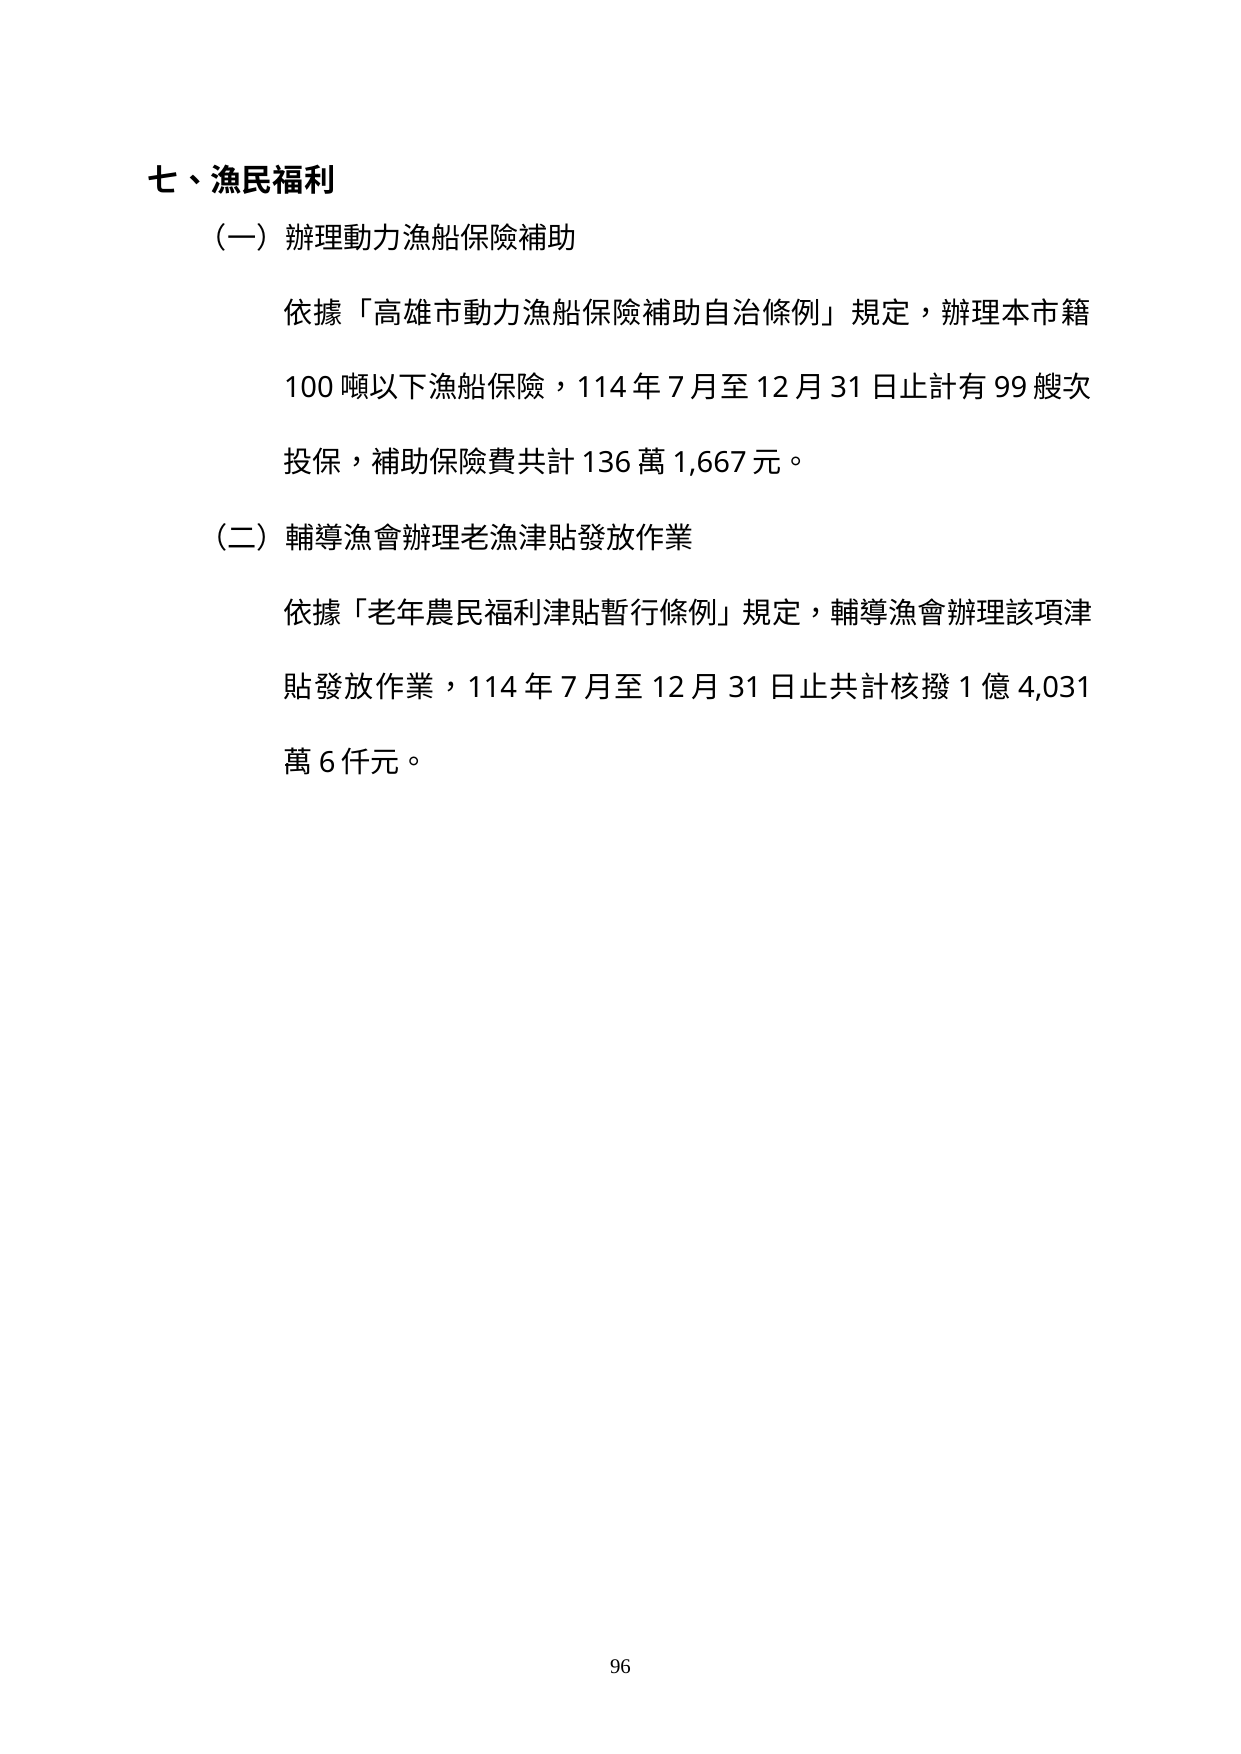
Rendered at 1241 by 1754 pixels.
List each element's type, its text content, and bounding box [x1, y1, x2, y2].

text 依據「老年農民福利津貼暫行條例」規定，輔導漁會辦理該項津貼發放作業，114年7月至12月31日止共計核撥1億4,031萬6仟元。 [283, 573, 1092, 798]
text 依據「高雄市動力漁船保險補助自治條例」規定，辦理本市籍100噸以下漁船保險，114年7月至12月31日止計有99艘次投保，補助保險費共計136萬1,667元。 [283, 273, 1092, 498]
list 辦理動力漁船保險補助 [198, 198, 1092, 273]
list 輔導漁會辦理老漁津貼發放作業 [198, 498, 1092, 573]
text 七、漁民福利 [148, 164, 1092, 198]
